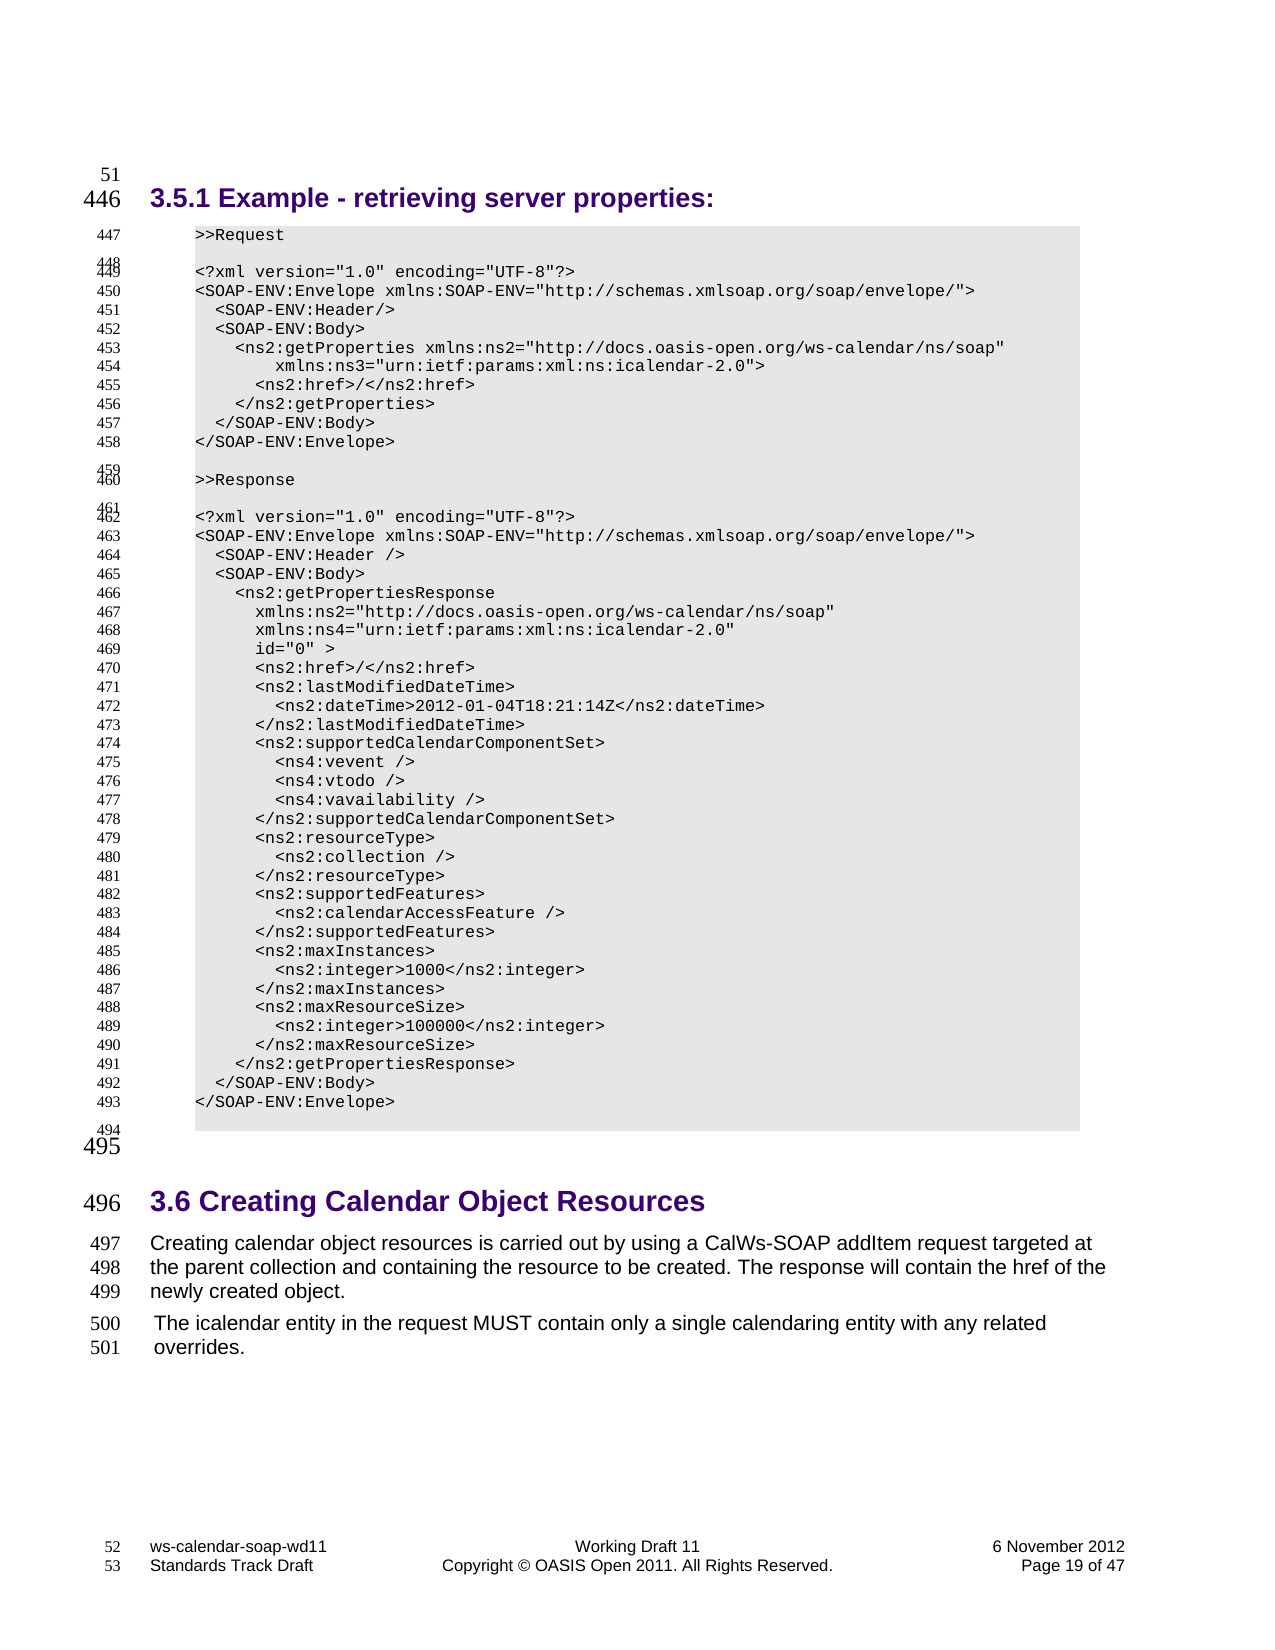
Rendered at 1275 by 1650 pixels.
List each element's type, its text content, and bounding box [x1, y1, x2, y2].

text </SOAP-ENV:Body> [195, 414, 1080, 433]
text <ns2:integer>1000</ns2:integer> [195, 961, 1080, 980]
text </SOAP-ENV:Envelope> [195, 1093, 1080, 1112]
text </ns2:maxInstances> [195, 980, 1080, 999]
text </SOAP-ENV:Envelope> [195, 433, 1080, 452]
text <SOAP-ENV:Body> [195, 320, 1080, 339]
text <SOAP-ENV:Envelope xmlns:SOAP-ENV="http://schemas.xmlsoap.org/soap/envelope/"> [195, 283, 1080, 301]
subtitle Creating Calendar Object Resources [150, 1184, 1125, 1218]
text <SOAP-ENV:Header/> [195, 301, 1080, 320]
text <ns2:supportedCalendarComponentSet> [195, 735, 1080, 754]
text <SOAP-ENV:Header /> [195, 547, 1080, 565]
text xmlns:ns4="urn:ietf:params:xml:ns:icalendar-2.0" [195, 622, 1080, 641]
text </ns2:supportedCalendarComponentSet> [195, 811, 1080, 829]
text xmlns:ns2="http://docs.oasis-open.org/ws-calendar/ns/soap" [195, 603, 1080, 622]
text id="0" > [195, 641, 1080, 660]
text <ns2:maxResourceSize> [195, 999, 1080, 1018]
text <ns4:vavailability /> [195, 792, 1080, 811]
text <ns4:vevent /> [195, 754, 1080, 773]
text >>Request [195, 226, 1080, 245]
text </ns2:getProperties> [195, 396, 1080, 414]
text <ns2:getProperties xmlns:ns2="http://docs.oasis-open.org/ws-calendar/ns/soap" [195, 339, 1080, 358]
text </SOAP-ENV:Body> [195, 1074, 1080, 1093]
text <ns2:getPropertiesResponse [195, 584, 1080, 603]
text <?xml version="1.0" encoding="UTF-8"?> [195, 509, 1080, 528]
text <ns2:integer>100000</ns2:integer> [195, 1018, 1080, 1037]
text </ns2:maxResourceSize> [195, 1037, 1080, 1056]
text Creating calendar object resources is carried out by using a CalWs-SOAP addItem request targeted at the parent collection and containing the resource to be created. The response will contain the href of the newly created object. [150, 1231, 1125, 1302]
subtitle Example - retrieving server properties: [150, 182, 1125, 213]
text <ns2:supportedFeatures> [195, 886, 1080, 905]
text <SOAP-ENV:Envelope xmlns:SOAP-ENV="http://schemas.xmlsoap.org/soap/envelope/"> [195, 528, 1080, 547]
text xmlns:ns3="urn:ietf:params:xml:ns:icalendar-2.0"> [195, 358, 1080, 377]
text <?xml version="1.0" encoding="UTF-8"?> [195, 264, 1080, 283]
text <ns2:calendarAccessFeature /> [195, 905, 1080, 924]
text <ns2:lastModifiedDateTime> [195, 678, 1080, 697]
text The icalendar entity in the request MUST contain only a single calendaring entity with any related overrides. [154, 1311, 1125, 1359]
text <ns2:dateTime>2012-01-04T18:21:14Z</ns2:dateTime> [195, 697, 1080, 716]
text <SOAP-ENV:Body> [195, 565, 1080, 584]
text <ns2:collection /> [195, 848, 1080, 867]
text <ns2:href>/</ns2:href> [195, 377, 1080, 396]
text >>Response [195, 471, 1080, 490]
text </ns2:getPropertiesResponse> [195, 1056, 1080, 1074]
text </ns2:supportedFeatures> [195, 924, 1080, 942]
text <ns2:href>/</ns2:href> [195, 660, 1080, 678]
text <ns2:maxInstances> [195, 942, 1080, 961]
text <ns4:vtodo /> [195, 773, 1080, 792]
text <ns2:resourceType> [195, 829, 1080, 848]
text </ns2:resourceType> [195, 867, 1080, 886]
text </ns2:lastModifiedDateTime> [195, 716, 1080, 735]
